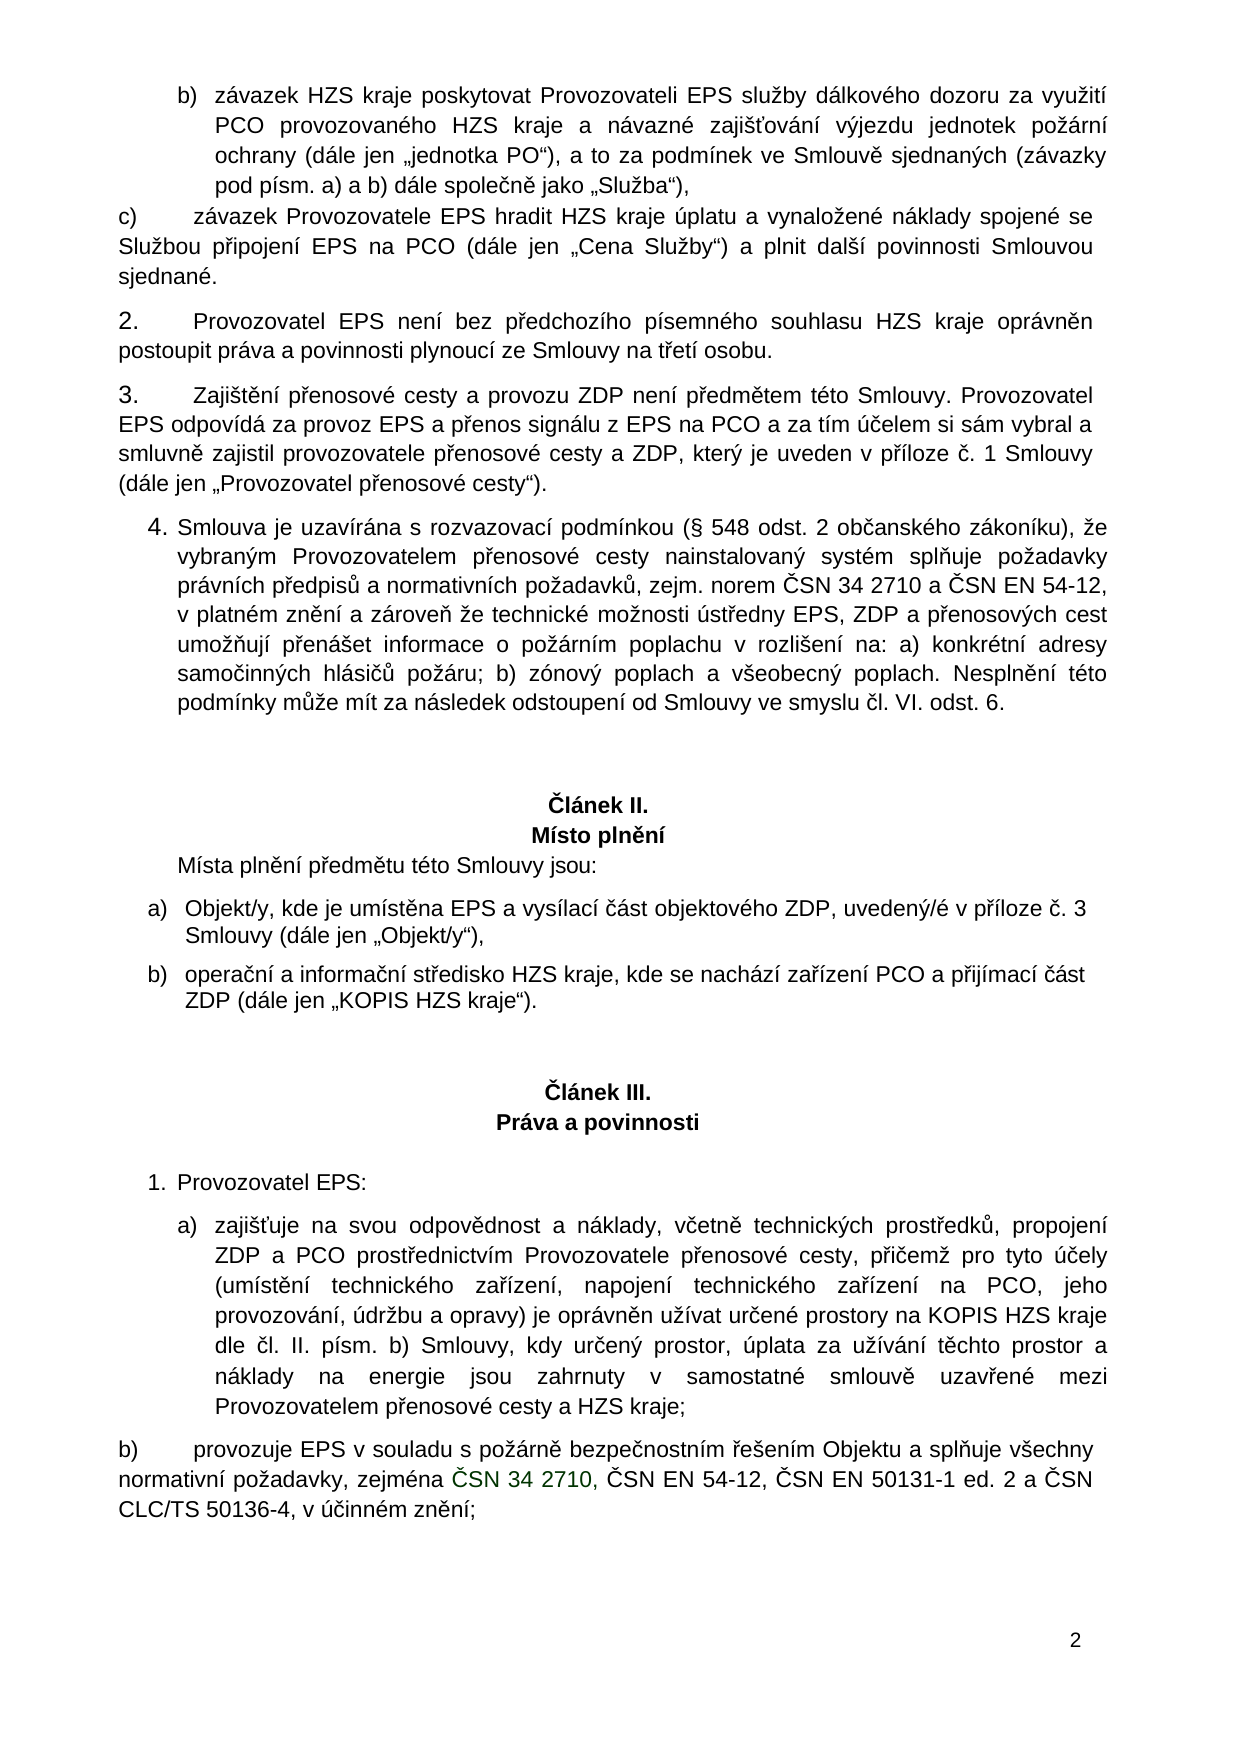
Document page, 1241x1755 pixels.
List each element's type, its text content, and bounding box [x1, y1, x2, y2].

subtitle Článek II. Místo plnění [520, 792, 676, 849]
text ZDP (dále jen „KOPIS HZS kraje“). [185, 987, 1108, 1013]
subtitle Článek III. Práva a povinnosti [496, 1078, 712, 1135]
list Provozovatel EPS není bez předchozího písemného souhlasu HZS kraje oprávněn postoupit práva a povinnosti plynoucí ze Smlouvy na třetí osobu. [118, 306, 1093, 364]
list Objekt/y, kde je umístěna EPS a vysílací část objektového ZDP, uvedený/é v příloze č. 3 [147, 895, 1108, 922]
list závazek HZS kraje poskytovat Provozovateli EPS služby dálkového dozoru za využití PCO provozovaného HZS kraje a návazné zajišťování výjezdu jednotek požární ochrany (dále jen „jednotka PO“), a to za podmínek ve Smlouvě sjednaných (závazky pod písm. a) a b) dále společně jako „Služba“), [177, 82, 1108, 199]
list provozuje EPS v souladu s požárně bezpečnostním řešením Objektu a splňuje všechny normativní požadavky, zejména ČSN 34 2710, ČSN EN 54-12, ČSN EN 50131-1 ed. 2 a ČSN CLC/TS 50136-4, v účinném znění; [118, 1436, 1094, 1522]
list zajišťuje na svou odpovědnost a náklady, včetně technických prostředků, propojení ZDP a PCO prostřednictvím Provozovatele přenosové cesty, přičemž pro tyto účely (umístění technického zařízení, napojení technického zařízení na PCO, jeho provozování, údržbu a opravy) je oprávněn užívat určené prostory na KOPIS HZS kraje dle čl. II. písm. b) Smlouvy, kdy určený prostor, úplata za užívání těchto prostor a náklady na energie jsou zahrnuty v samostatné smlouvě uzavřené mezi Provozovatelem přenosové cesty a HZS kraje; [177, 1212, 1108, 1419]
list Zajištění přenosové cesty a provozu ZDP není předmětem této Smlouvy. Provozovatel EPS odpovídá za provoz EPS a přenos signálu z EPS na PCO a za tím účelem si sám vybral a smluvně zajistil provozovatele přenosové cesty a ZDP, který je uveden v příloze č. 1 Smlouvy (dále jen „Provozovatel přenosové cesty“). [118, 379, 1094, 496]
list operační a informační středisko HZS kraje, kde se nachází zařízení PCO a přijímací část [147, 961, 1108, 987]
list závazek Provozovatele EPS hradit HZS kraje úplatu a vynaložené náklady spojené se Službou připojení EPS na PCO (dále jen „Cena Služby“) a plnit další povinnosti Smlouvou sjednané. [118, 203, 1094, 289]
text Místa plnění předmětu této Smlouvy jsou: [177, 853, 1108, 879]
list Provozovatel EPS: [147, 1169, 1108, 1196]
list Smlouva je uzavírána s rozvazovací podmínkou (§ 548 odst. 2 občanského zákoníku), že vybraným Provozovatelem přenosové cesty nainstalovaný systém splňuje požadavky právních předpisů a normativních požadavků, zejm. norem ČSN 34 2710 a ČSN EN 54-12, v platném znění a zároveň že technické možnosti ústředny EPS, ZDP a přenosových cest umožňují přenášet informace o požárním poplachu v rozlišení na: a) konkrétní adresy samočinných hlásičů požáru; b) zónový poplach a všeobecný poplach. Nesplnění této podmínky může mít za následek odstoupení od Smlouvy ve smyslu čl. VI. odst. 6. [147, 512, 1108, 715]
text Smlouvy (dále jen „Objekt/y“), [185, 922, 1108, 948]
